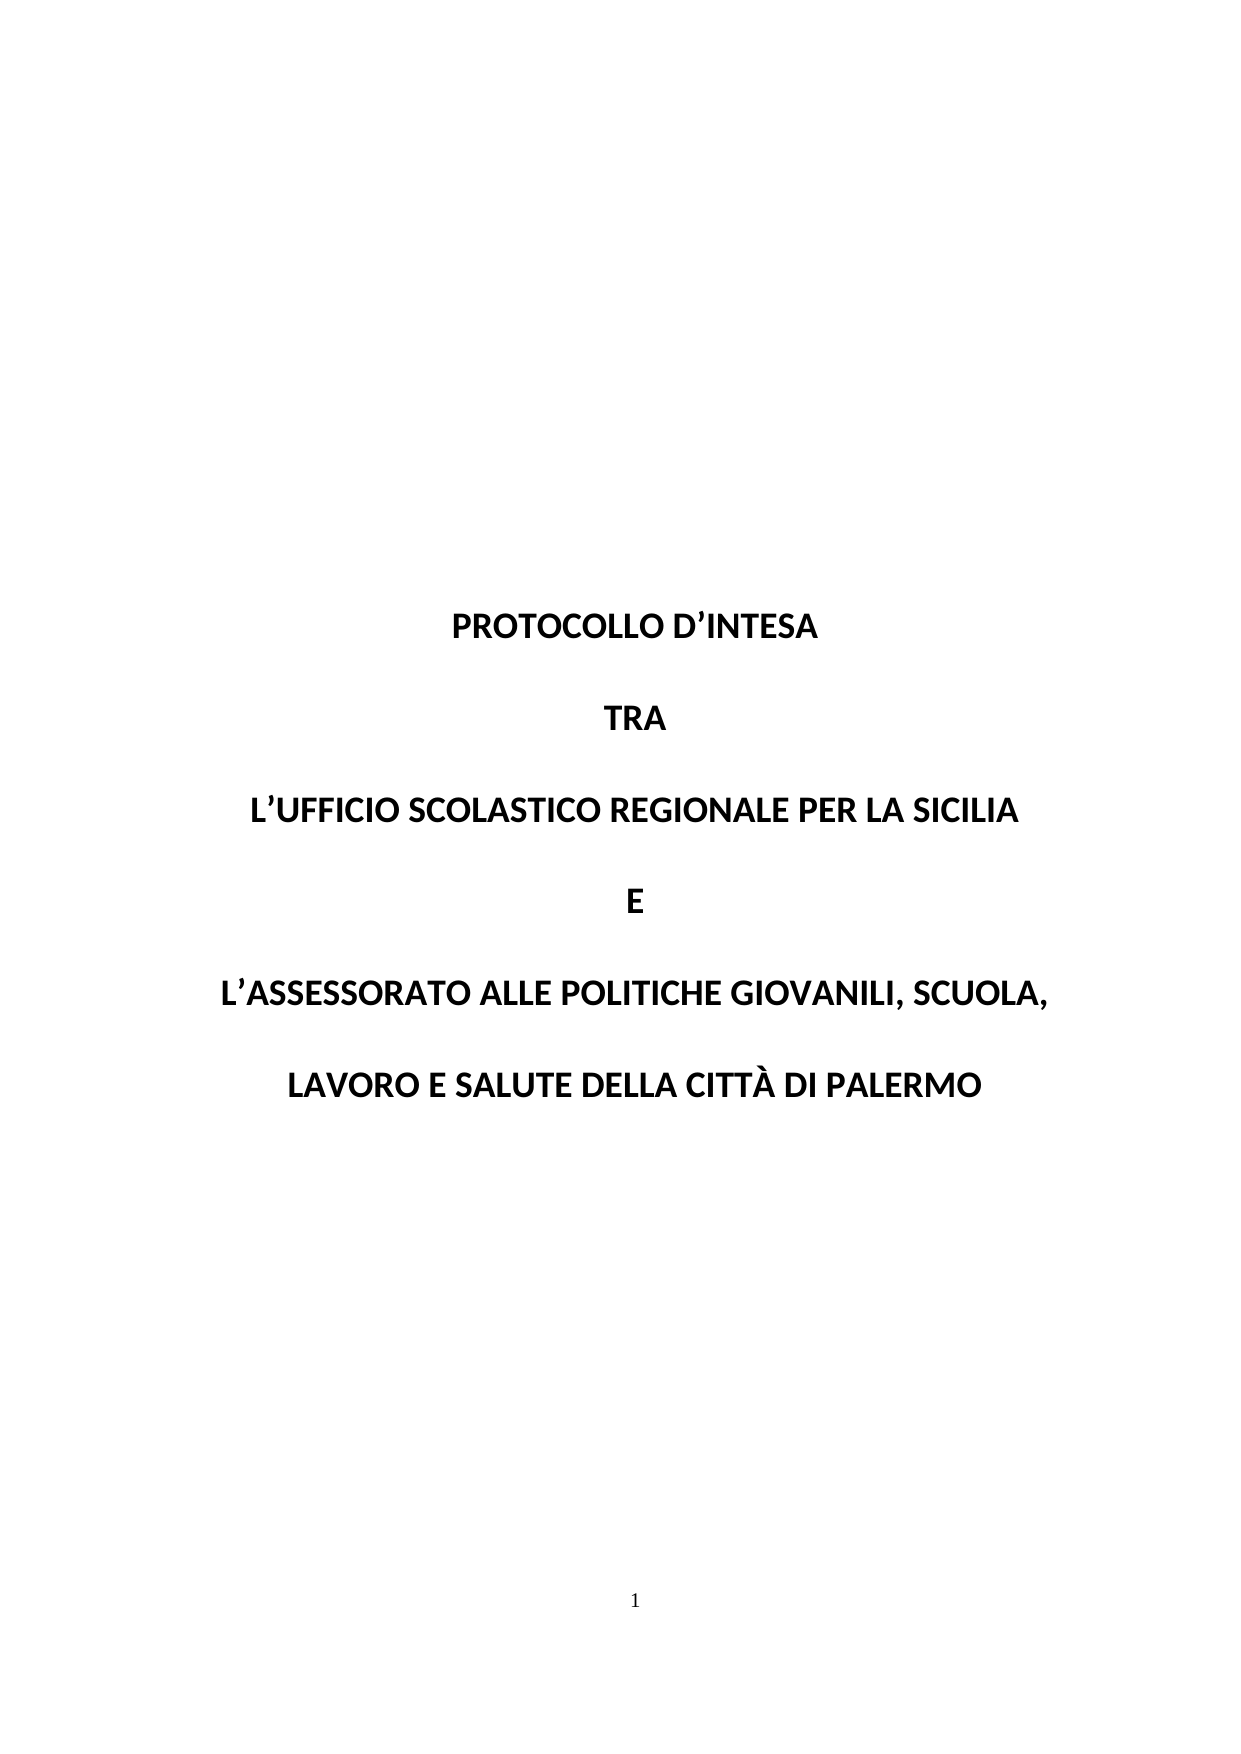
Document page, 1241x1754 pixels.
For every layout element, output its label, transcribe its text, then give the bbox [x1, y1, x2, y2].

text LAVORO E SALUTE DELLA CITTÀ DI PALERMO [177, 1061, 1093, 1106]
text E [177, 877, 1093, 923]
text L’UFFICIO SCOLASTICO REGIONALE PER LA SICILIA [177, 786, 1093, 831]
text PROTOCOLLO D’INTESA [177, 602, 1093, 648]
text TRA [177, 694, 1093, 740]
text L’ASSESSORATO ALLE POLITICHE GIOVANILI, SCUOLA, [177, 969, 1093, 1015]
